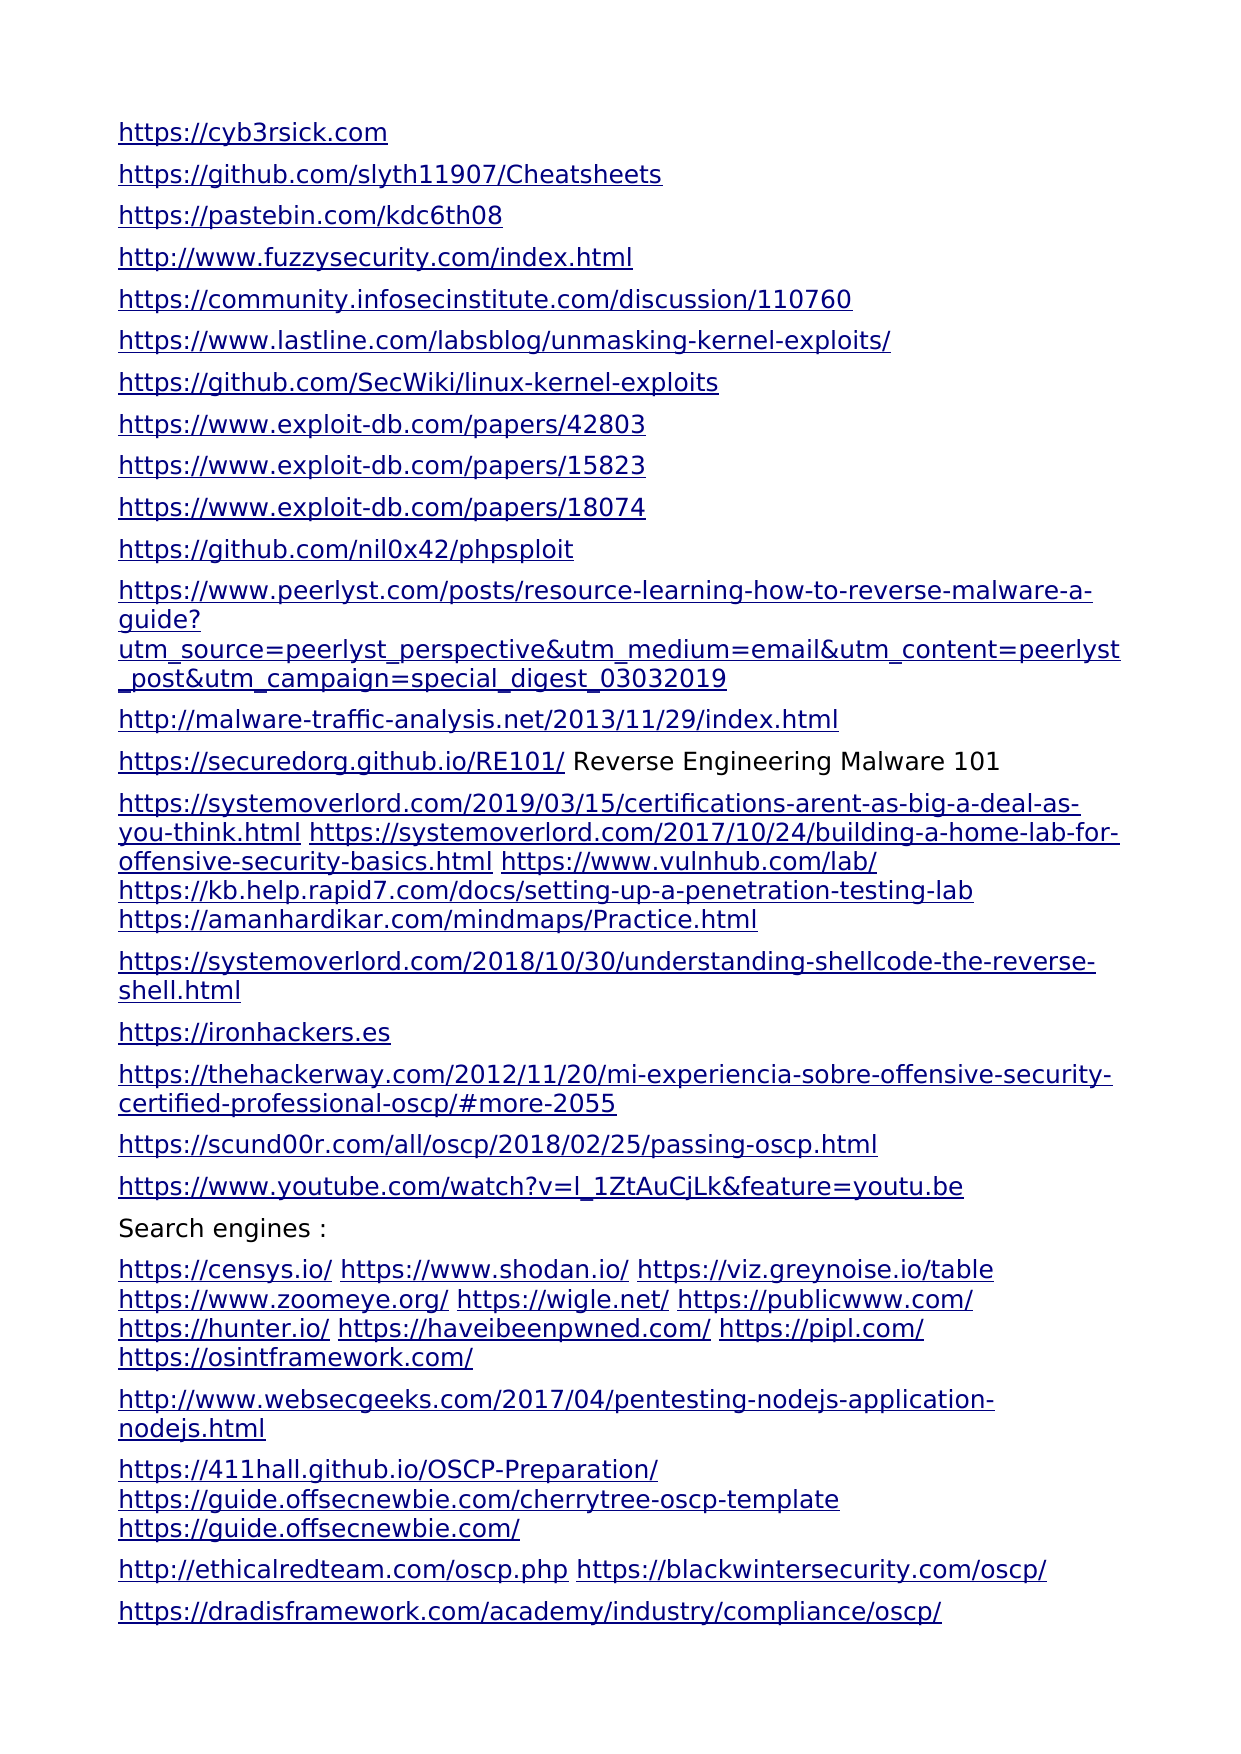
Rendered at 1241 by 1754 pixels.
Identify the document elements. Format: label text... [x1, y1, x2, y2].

text Search engines : [118, 1214, 1122, 1243]
text https://cyb3rsick.com [118, 118, 1122, 147]
text https://scund00r.com/all/oscp/2018/02/25/passing-oscp.html [118, 1131, 1122, 1160]
text http://ethicalredteam.com/oscp.php https://blackwintersecurity.com/oscp/ [118, 1556, 1122, 1585]
text https://www.youtube.com/watch?v=l_1ZtAuCjLk&feature=youtu.be [118, 1172, 1122, 1201]
text https://www.lastline.com/labsblog/unmasking-kernel-exploits/ [118, 326, 1122, 356]
text http://www.fuzzysecurity.com/index.html [118, 243, 1122, 272]
text http://malware-traffic-analysis.net/2013/11/29/index.html [118, 706, 1122, 735]
text https://www.exploit-db.com/papers/42803 [118, 410, 1122, 439]
text https://censys.io/ https://www.shodan.io/ https://viz.greynoise.io/table https://www.zoomeye.org/ https://wigle.net/ https://publicwww.com/ https://hunter.io/ https://haveibeenpwned.com/ https://pipl.com/ https://osintframework.com/ [118, 1256, 1122, 1372]
text https://dradisframework.com/academy/industry/compliance/oscp/ [118, 1597, 1122, 1626]
text https://github.com/slyth11907/Cheatsheets [118, 160, 1122, 189]
text https://securedorg.github.io/RE101/ Reverse Engineering Malware 101 [118, 747, 1122, 776]
text https://www.exploit-db.com/papers/18074 [118, 493, 1122, 522]
text https://github.com/SecWiki/linux-kernel-exploits [118, 368, 1122, 397]
text https://systemoverlord.com/2018/10/30/understanding-shellcode-the-reverse-shell.html [118, 947, 1122, 1006]
text https://www.peerlyst.com/posts/resource-learning-how-to-reverse-malware-a-guide?utm_source=peerlyst_perspective&utm_medium=email&utm_content=peerlyst_post&utm_campaign=special_digest_03032019 [118, 576, 1122, 693]
text https://community.infosecinstitute.com/discussion/110760 [118, 285, 1122, 314]
text https://pastebin.com/kdc6th08 [118, 201, 1122, 231]
text http://www.websecgeeks.com/2017/04/pentesting-nodejs-application-nodejs.html [118, 1385, 1122, 1443]
text https://ironhackers.es [118, 1018, 1122, 1047]
text https://www.exploit-db.com/papers/15823 [118, 451, 1122, 481]
text https://411hall.github.io/OSCP-Preparation/ https://guide.offsecnewbie.com/cherrytree-oscp-template https://guide.offsecnewbie.com/ [118, 1456, 1122, 1543]
text https://systemoverlord.com/2019/03/15/certifications-arent-as-big-a-deal-as-you-think.html https://systemoverlord.com/2017/10/24/building-a-home-lab-for-offensive-security-basics.html https://www.vulnhub.com/lab/ https://kb.help.rapid7.com/docs/setting-up-a-penetration-testing-lab https://amanhardikar.com/mindmaps/Practice.html [118, 789, 1122, 935]
text https://github.com/nil0x42/phpsploit [118, 535, 1122, 564]
text https://thehackerway.com/2012/11/20/mi-experiencia-sobre-offensive-security-certified-professional-oscp/#more-2055 [118, 1060, 1122, 1118]
